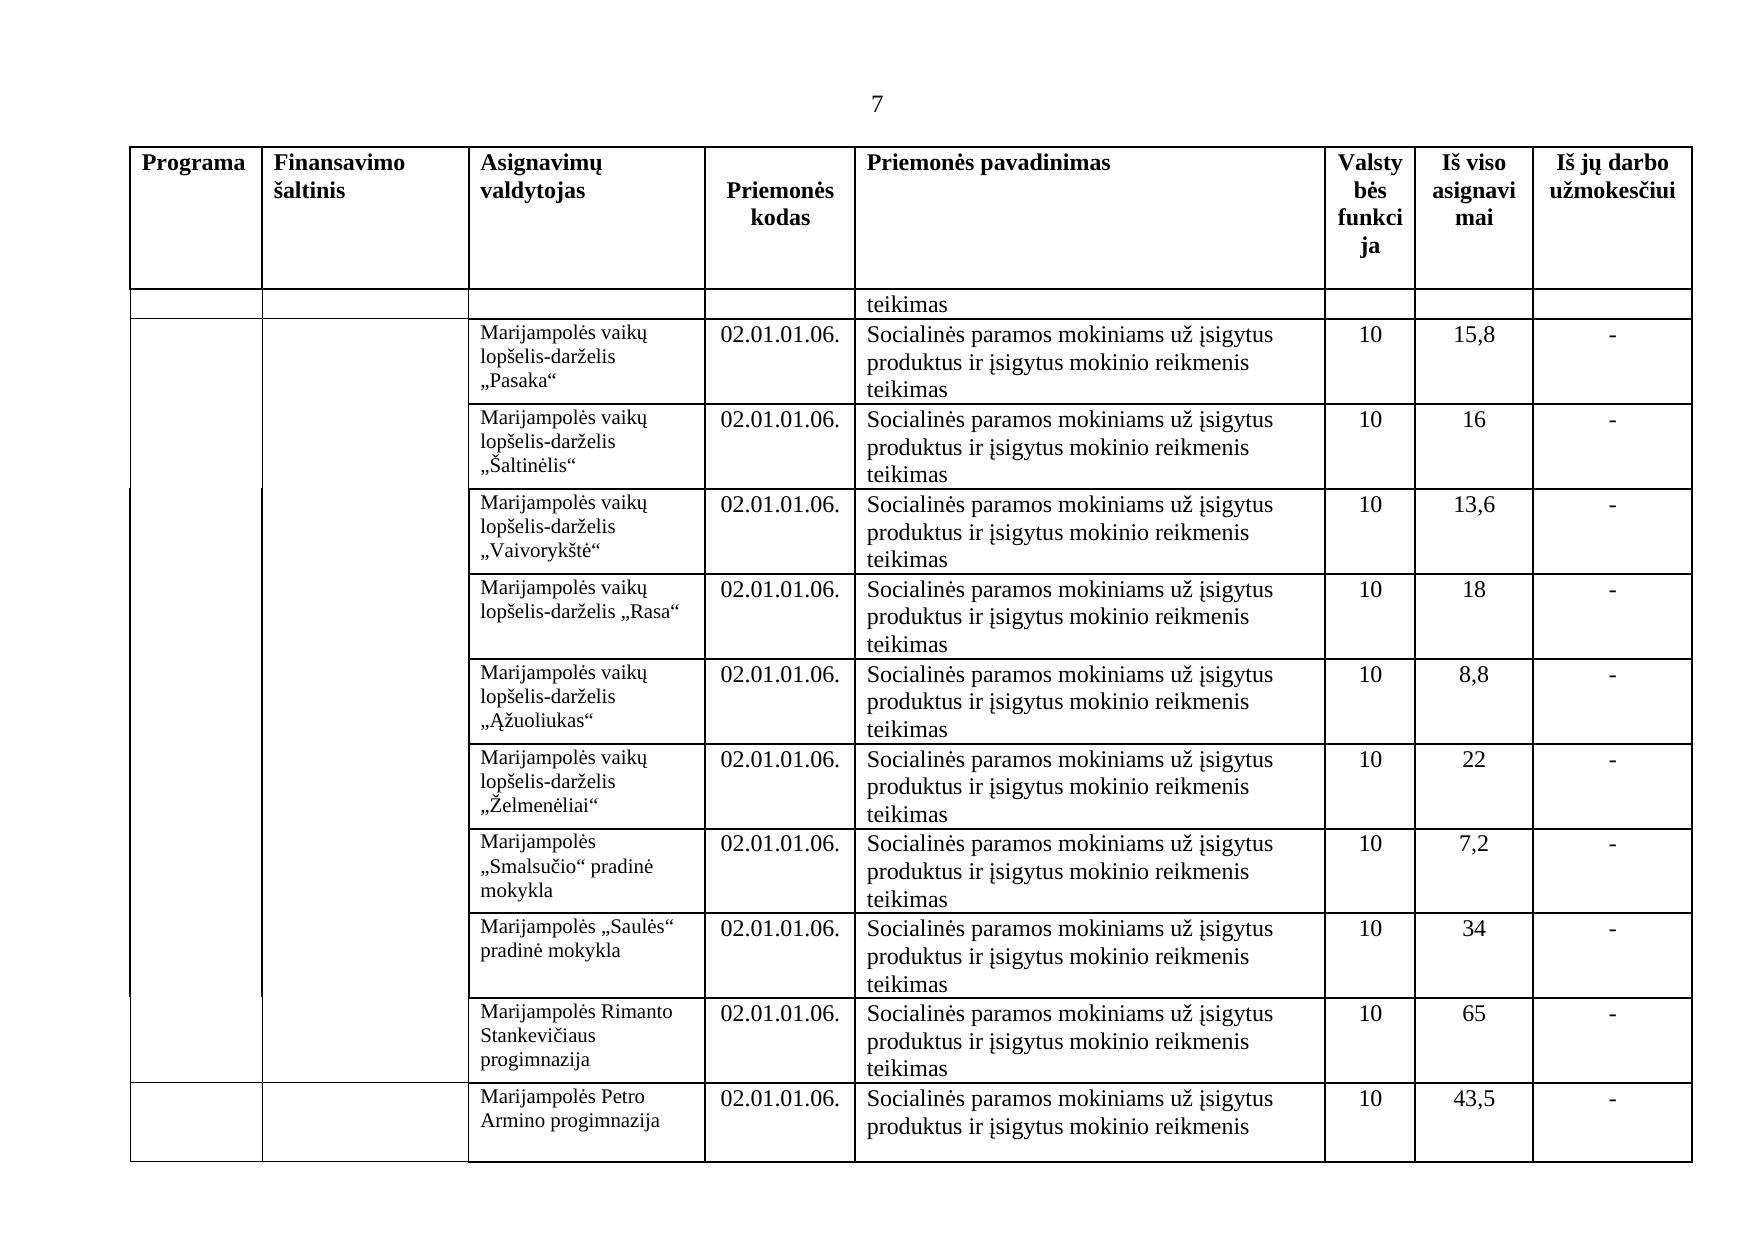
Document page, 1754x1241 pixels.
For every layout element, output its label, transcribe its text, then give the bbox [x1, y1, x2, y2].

table_cell 65 [1416, 999, 1532, 1082]
table_cell Socialinės paramos mokiniams už įsigytus produktus ir įsigytus mokinio reikmenis teikimas [856, 660, 1324, 742]
table_cell Socialinės paramos mokiniams už įsigytus produktus ir įsigytus mokinio reikmenis teikimas [856, 575, 1324, 658]
table_cell Marijampolės vaikų lopšelis-darželis „Vaivorykštė“ [470, 490, 704, 573]
table_cell [263, 290, 468, 318]
table_cell [263, 403, 468, 488]
table_cell Marijampolės Rimanto Stankevičiaus progimnazija [469, 999, 704, 1082]
table_cell [131, 743, 261, 827]
table_cell - [1534, 999, 1691, 1082]
table_cell - [1534, 660, 1691, 742]
table_header Programa [131, 148, 261, 259]
table_cell - [1534, 490, 1691, 573]
table_cell [1326, 259, 1414, 288]
table_cell 02.01.01.06. [706, 660, 854, 742]
table_cell - [1534, 320, 1691, 403]
table_cell [131, 319, 262, 403]
table_cell [131, 403, 262, 488]
table_cell 10 [1326, 405, 1414, 488]
table_cell 02.01.01.06. [706, 830, 854, 912]
table_cell Socialinės paramos mokiniams už įsigytus produktus ir įsigytus mokinio reikmenis teikimas [856, 745, 1324, 827]
table_cell 15,8 [1416, 320, 1532, 403]
table_cell Socialinės paramos mokiniams už įsigytus produktus ir įsigytus mokinio reikmenis teikimas [856, 914, 1324, 997]
table_cell [263, 997, 468, 1082]
table_cell [263, 658, 468, 742]
table_cell 22 [1416, 745, 1532, 827]
table_cell [131, 912, 261, 997]
table_cell 02.01.01.06. [706, 914, 854, 997]
table_cell [263, 912, 468, 997]
table_cell [131, 658, 261, 742]
table_header Iš viso asignavimai [1416, 148, 1532, 288]
table_cell Socialinės paramos mokiniams už įsigytus produktus ir įsigytus mokinio reikmenis teikimas [856, 320, 1324, 403]
table_cell Marijampolės „Smalsučio“ pradinė mokykla [470, 830, 704, 912]
table_cell 8,8 [1416, 660, 1532, 742]
table_cell [131, 573, 261, 658]
table_cell 34 [1416, 914, 1532, 997]
table_cell [131, 1083, 262, 1161]
table_cell - [1534, 830, 1691, 912]
table_cell 10 [1326, 660, 1414, 742]
table_cell [470, 259, 704, 288]
table_cell 13,6 [1416, 490, 1532, 573]
table_cell [263, 259, 468, 288]
table_cell Marijampolės vaikų lopšelis-darželis „Ąžuoliukas“ [470, 660, 704, 742]
table_cell Socialinės paramos mokiniams už įsigytus produktus ir įsigytus mokinio reikmenis teikimas [856, 490, 1324, 573]
table_header Finansavimo šaltinis [263, 148, 468, 259]
table_cell Marijampolės vaikų lopšelis-darželis „Pasaka“ [469, 320, 704, 403]
table_cell 10 [1326, 830, 1414, 912]
table_cell Marijampolės Petro Armino progimnazija [469, 1084, 704, 1161]
table_cell 02.01.01.06. [706, 1084, 854, 1161]
table_cell - [1534, 1084, 1691, 1161]
table_header Valstybės funkcija [1326, 148, 1414, 259]
table_cell 7,2 [1416, 830, 1532, 912]
table_cell 10 [1326, 575, 1414, 658]
table_cell [263, 573, 468, 658]
table_cell [131, 488, 261, 573]
table_cell [263, 319, 468, 403]
table_cell 10 [1326, 490, 1414, 573]
table_cell [1416, 290, 1532, 318]
table_cell 16 [1416, 405, 1532, 488]
table_cell 10 [1326, 999, 1414, 1082]
table_header Iš jų darbo užmokesčiui [1534, 148, 1691, 288]
table_cell - [1534, 914, 1691, 997]
table_cell - [1534, 405, 1691, 488]
table_cell Marijampolės vaikų lopšelis-darželis „Rasa“ [470, 575, 704, 658]
table_cell [263, 743, 468, 827]
table_cell 10 [1326, 745, 1414, 827]
table_cell [131, 828, 261, 912]
table_cell 02.01.01.06. [706, 745, 854, 827]
table_cell Marijampolės vaikų lopšelis-darželis „Želmenėliai“ [470, 745, 704, 827]
table_cell [263, 488, 468, 573]
table_cell 43,5 [1416, 1084, 1532, 1161]
table_cell Socialinės paramos mokiniams už įsigytus produktus ir įsigytus mokinio reikmenis [856, 1084, 1324, 1161]
table_cell 18 [1416, 575, 1532, 658]
table_cell 02.01.01.06. [706, 490, 854, 573]
table_cell 02.01.01.06. [706, 405, 854, 488]
table_cell - [1534, 290, 1691, 318]
table_cell 10 [1326, 1084, 1414, 1161]
table_cell [131, 290, 262, 318]
table_cell [131, 259, 261, 288]
table_cell [1326, 290, 1414, 318]
table_cell Socialinės paramos mokiniams už įsigytus produktus ir įsigytus mokinio reikmenis teikimas [856, 999, 1324, 1082]
table_cell teikimas [856, 290, 1324, 318]
table_cell [706, 259, 854, 288]
table_cell [856, 259, 1324, 288]
table_cell Socialinės paramos mokiniams už įsigytus produktus ir įsigytus mokinio reikmenis teikimas [856, 405, 1324, 488]
table_cell 10 [1326, 914, 1414, 997]
table_cell [263, 828, 468, 912]
table_cell 10 [1326, 320, 1414, 403]
table_cell [706, 290, 854, 318]
table_cell 02.01.01.06. [706, 320, 854, 403]
table_cell Marijampolės vaikų lopšelis-darželis „Šaltinėlis“ [469, 405, 704, 488]
table_cell - [1534, 745, 1691, 827]
table_cell - [1534, 575, 1691, 658]
table_cell Marijampolės „Saulės“ pradinė mokykla [470, 914, 704, 997]
table_cell [131, 997, 262, 1082]
table_cell 02.01.01.06. [706, 999, 854, 1082]
table_header Priemonės kodas [706, 148, 854, 259]
table_header Asignavimų valdytojas [470, 148, 704, 259]
table_cell 02.01.01.06. [706, 575, 854, 658]
table_cell [263, 1083, 468, 1161]
table_cell Socialinės paramos mokiniams už įsigytus produktus ir įsigytus mokinio reikmenis teikimas [856, 830, 1324, 912]
table_header Priemonės pavadinimas [856, 148, 1324, 259]
table_cell [469, 290, 704, 318]
